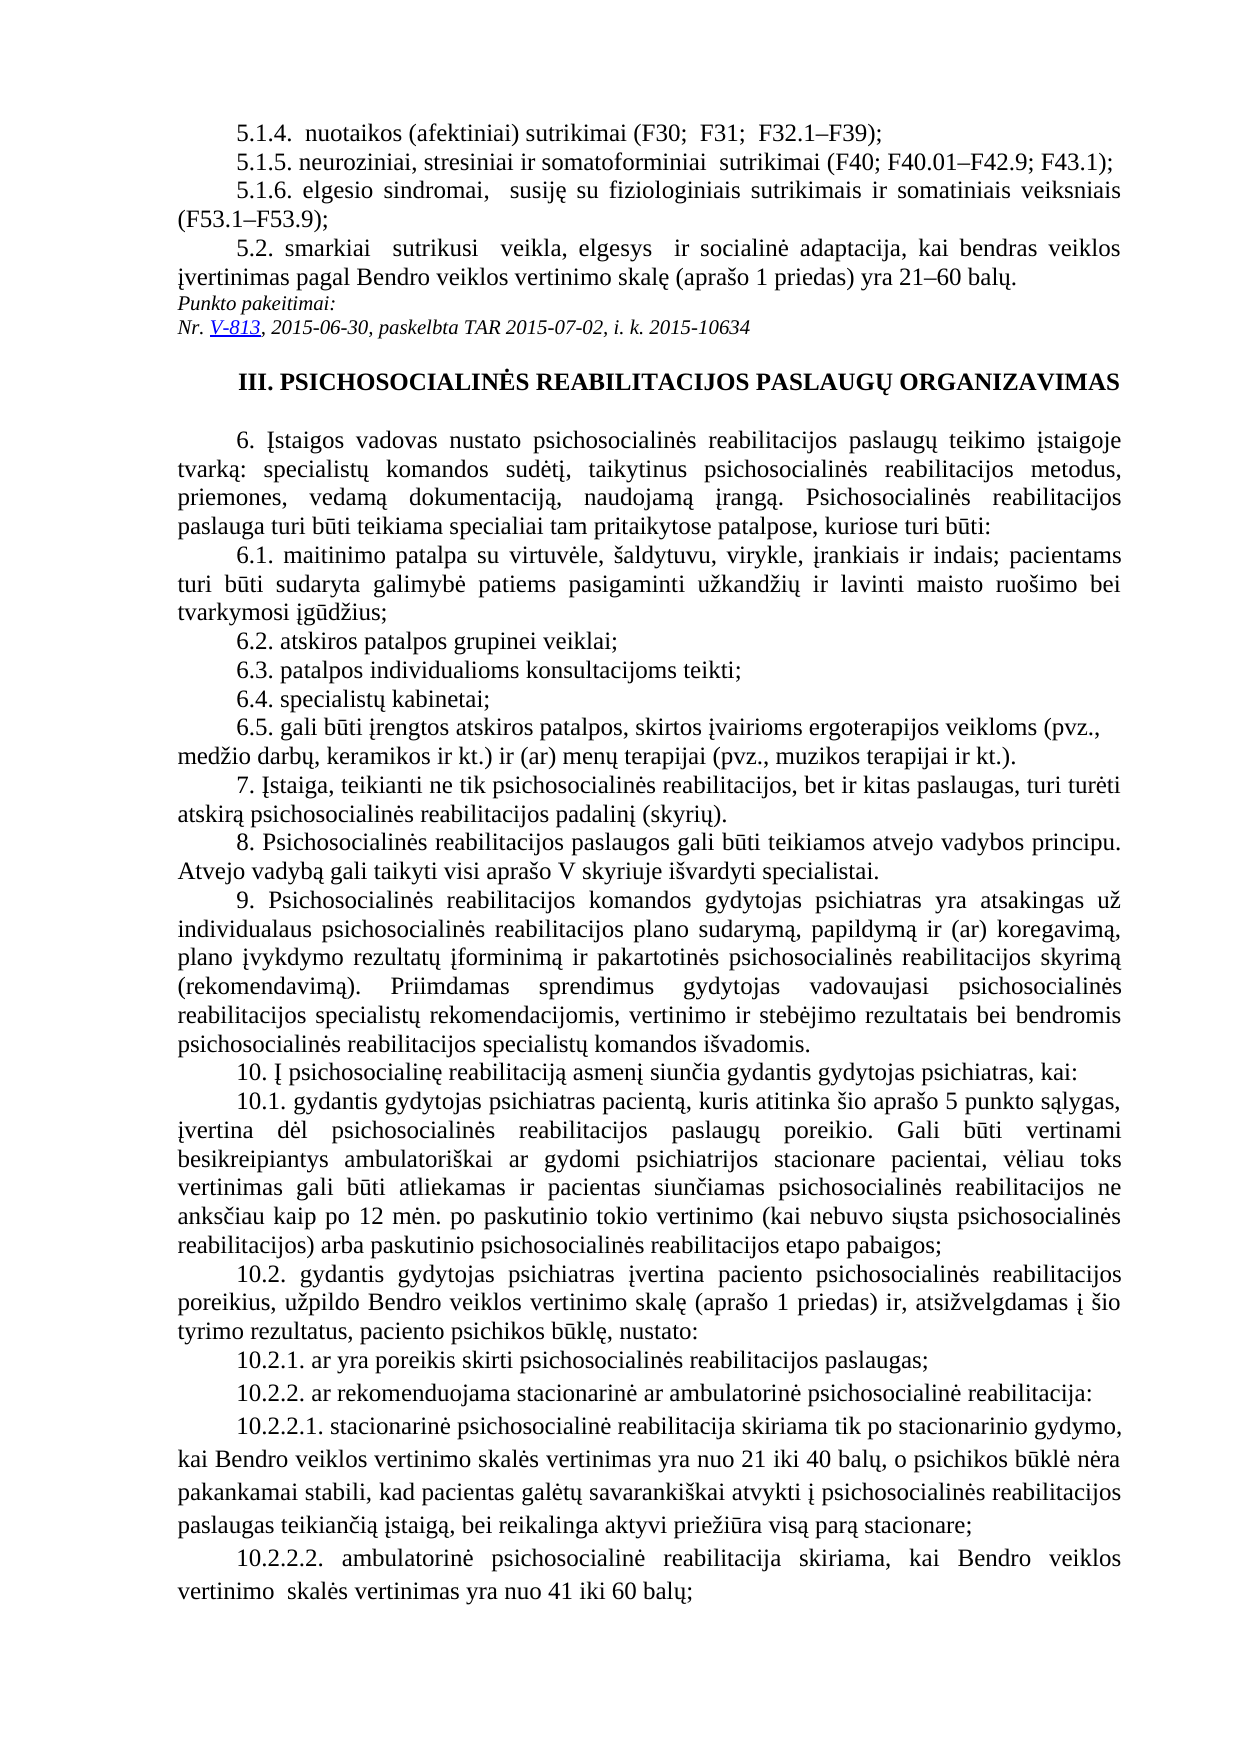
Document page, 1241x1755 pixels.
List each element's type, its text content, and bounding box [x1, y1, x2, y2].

text III. PSICHOSOCIALINĖS REABILITACIJOS PASLAUGŲ ORGANIZAVIMAS [177, 367, 1122, 396]
text Nr. V-813, 2015-06-30, paskelbta TAR 2015-07-02, i. k. 2015-10634 [177, 315, 1122, 339]
text 6.2. atskiros patalpos grupinei veiklai; [177, 626, 1122, 655]
text 6. Įstaigos vadovas nustato psichosocialinės reabilitacijos paslaugų teikimo įstaigoje tvarką: specialistų komandos sudėtį, taikytinus psichosocialinės reabilitacijos metodus, priemones, vedamą dokumentaciją, naudojamą įrangą. Psichosocialinės reabilitacijos paslauga turi būti teikiama specialiai tam pritaikytose patalpose, kuriose turi būti: [177, 425, 1122, 540]
text 10.2.1. ar yra poreikis skirti psichosocialinės reabilitacijos paslaugas; [177, 1345, 1122, 1374]
text 10.1. gydantis gydytojas psichiatras pacientą, kuris atitinka šio aprašo 5 punkto sąlygas, įvertina dėl psichosocialinės reabilitacijos paslaugų poreikio. Gali būti vertinami besikreipiantys ambulatoriškai ar gydomi psichiatrijos stacionare pacientai, vėliau toks vertinimas gali būti atliekamas ir pacientas siunčiamas psichosocialinės reabilitacijos ne anksčiau kaip po 12 mėn. po paskutinio tokio vertinimo (kai nebuvo siųsta psichosocialinės reabilitacijos) arba paskutinio psichosocialinės reabilitacijos etapo pabaigos; [177, 1086, 1122, 1259]
text 10.2. gydantis gydytojas psichiatras įvertina paciento psichosocialinės reabilitacijos poreikius, užpildo Bendro veiklos vertinimo skalę (aprašo 1 priedas) ir, atsižvelgdamas į šio tyrimo rezultatus, paciento psichikos būklę, nustato: [177, 1259, 1122, 1345]
text 10.2.2. ar rekomenduojama stacionarinė ar ambulatorinė psichosocialinė reabilitacija: [177, 1378, 1122, 1407]
text 10.2.2.1. stacionarinė psichosocialinė reabilitacija skiriama tik po stacionarinio gydymo, kai Bendro veiklos vertinimo skalės vertinimas yra nuo 21 iki 40 balų, o psichikos būklė nėra pakankamai stabili, kad pacientas galėtų savarankiškai atvykti į psichosocialinės reabilitacijos paslaugas teikiančią įstaigą, bei reikalinga aktyvi priežiūra visą parą stacionare; [177, 1411, 1122, 1539]
text 10. Į psichosocialinę reabilitaciją asmenį siunčia gydantis gydytojas psichiatras, kai: [177, 1057, 1122, 1086]
text 5.2. smarkiai sutrikusi veikla, elgesys ir socialinė adaptacija, kai bendras veiklos įvertinimas pagal Bendro veiklos vertinimo skalę (aprašo 1 priedas) yra 21–60 balų. [177, 233, 1122, 291]
text 8. Psichosocialinės reabilitacijos paslaugos gali būti teikiamos atvejo vadybos principu. Atvejo vadybą gali taikyti visi aprašo V skyriuje išvardyti specialistai. [177, 827, 1122, 885]
text 6.5. gali būti įrengtos atskiros patalpos, skirtos įvairioms ergoterapijos veikloms (pvz., medžio darbų, keramikos ir kt.) ir (ar) menų terapijai (pvz., muzikos terapijai ir kt.). [177, 712, 1122, 770]
text 6.4. specialistų kabinetai; [177, 684, 1122, 712]
text 10.2.2.2. ambulatorinė psichosocialinė reabilitacija skiriama, kai Bendro veiklos vertinimo skalės vertinimas yra nuo 41 iki 60 balų; [177, 1543, 1122, 1605]
text 7. Įstaiga, teikianti ne tik psichosocialinės reabilitacijos, bet ir kitas paslaugas, turi turėti atskirą psichosocialinės reabilitacijos padalinį (skyrių). [177, 770, 1122, 827]
text 5.1.6. elgesio sindromai, susiję su fiziologiniais sutrikimais ir somatiniais veiksniais (F53.1–F53.9); [177, 176, 1122, 233]
text 9. Psichosocialinės reabilitacijos komandos gydytojas psichiatras yra atsakingas už individualaus psichosocialinės reabilitacijos plano sudarymą, papildymą ir (ar) koregavimą, plano įvykdymo rezultatų įforminimą ir pakartotinės psichosocialinės reabilitacijos skyrimą (rekomendavimą). Priimdamas sprendimus gydytojas vadovaujasi psichosocialinės reabilitacijos specialistų rekomendacijomis, vertinimo ir stebėjimo rezultatais bei bendromis psichosocialinės reabilitacijos specialistų komandos išvadomis. [177, 885, 1122, 1057]
text 5.1.4. nuotaikos (afektiniai) sutrikimai (F30; F31; F32.1–F39); [177, 118, 1122, 147]
text Punkto pakeitimai: [177, 291, 1122, 315]
text 6.1. maitinimo patalpa su virtuvėle, šaldytuvu, virykle, įrankiais ir indais; pacientams turi būti sudaryta galimybė patiems pasigaminti užkandžių ir lavinti maisto ruošimo bei tvarkymosi įgūdžius; [177, 540, 1122, 626]
text 6.3. patalpos individualioms konsultacijoms teikti; [177, 655, 1122, 684]
text 5.1.5. neuroziniai, stresiniai ir somatoforminiai sutrikimai (F40; F40.01–F42.9; F43.1); [177, 147, 1122, 176]
